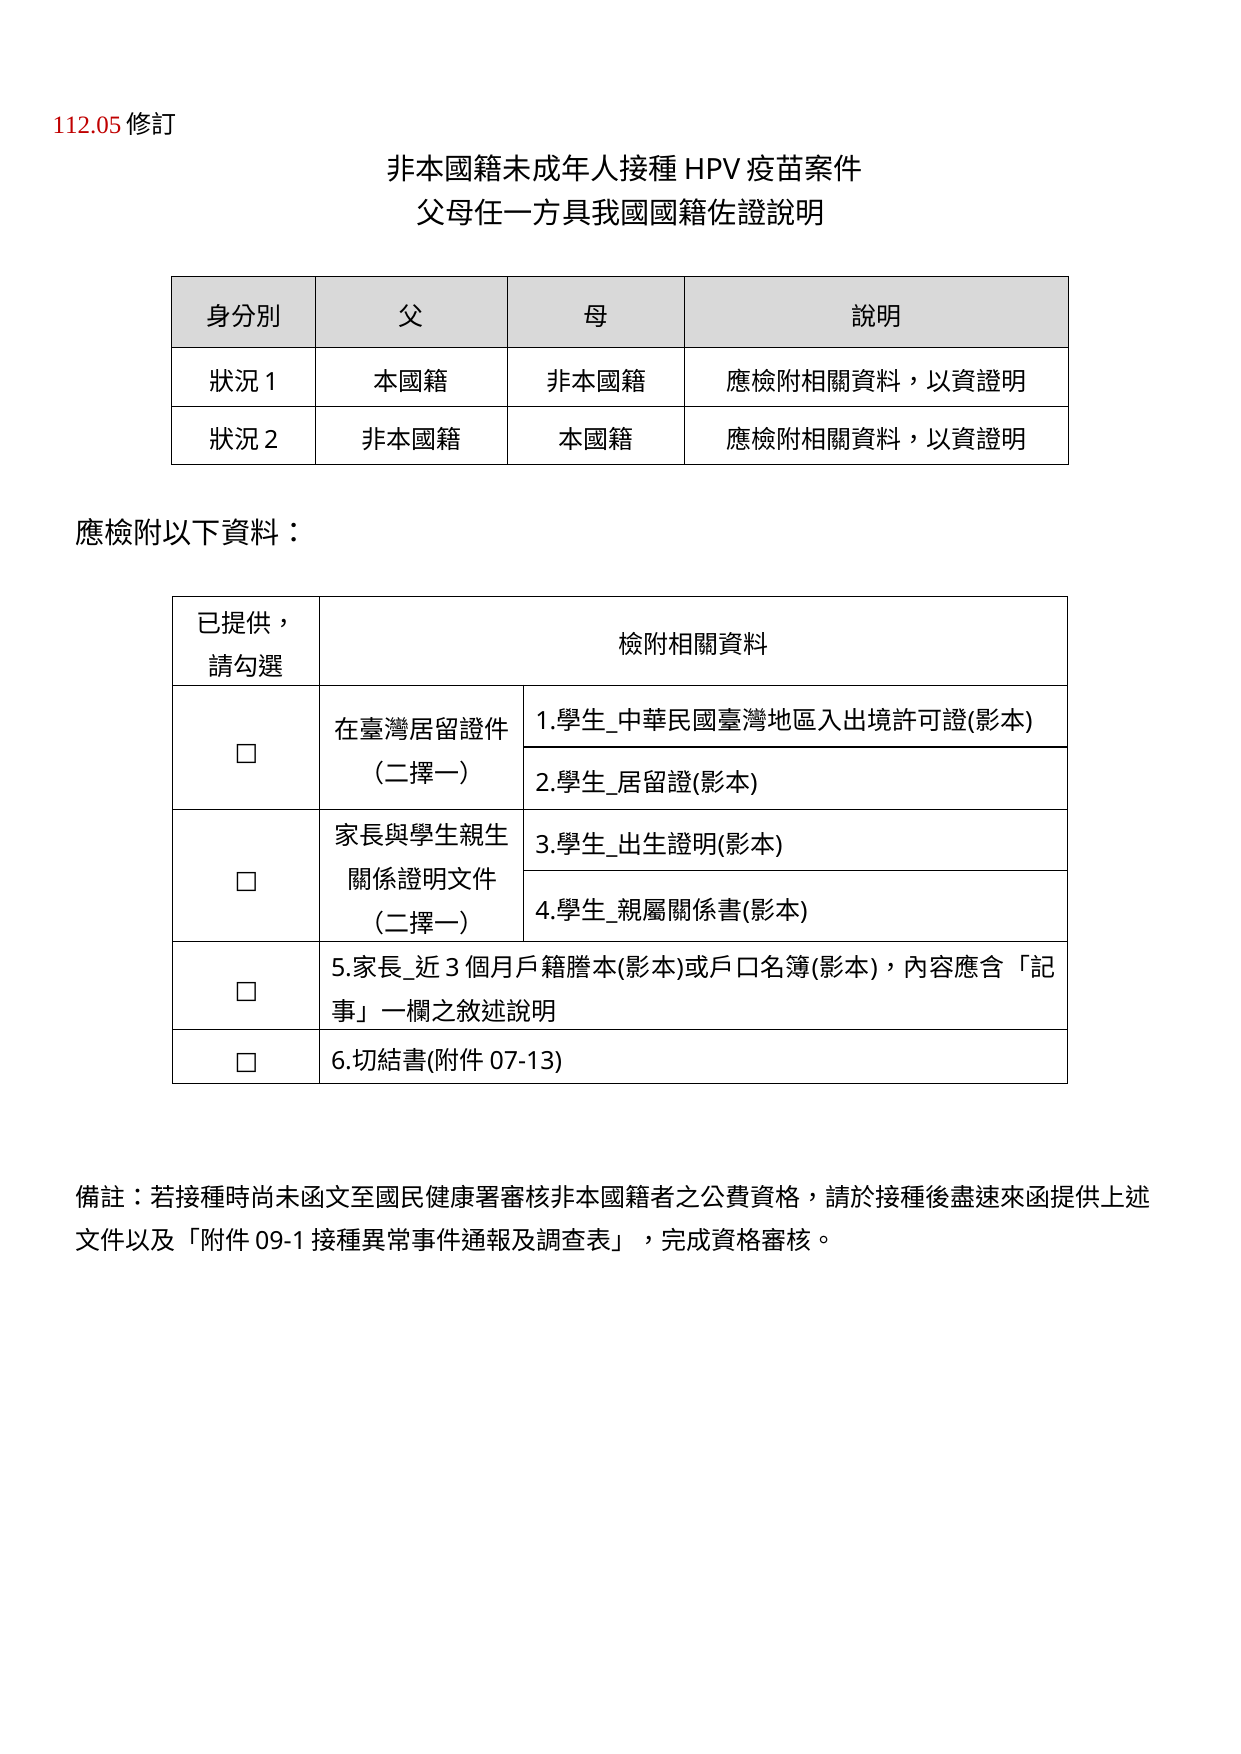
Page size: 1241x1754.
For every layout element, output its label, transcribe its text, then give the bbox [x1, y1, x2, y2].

text 非本國籍未成年人接種HPV疫苗案件 [75, 144, 1165, 188]
text 備註：若接種時尚未函文至國民健康署審核非本國籍者之公費資格，請於接種後盡速來函提供上述文件以及「附件09-1接種異常事件通報及調查表」，完成資格審核。 [75, 1171, 1165, 1258]
table_cell 應檢附相關資料，以資證明 [685, 348, 1068, 406]
table_cell 應檢附相關資料，以資證明 [685, 407, 1068, 464]
table_header 已提供，請勾選 [173, 597, 319, 684]
table_cell □ [173, 1030, 319, 1082]
table_cell □ [173, 686, 319, 808]
text 112.05修訂 [52, 105, 251, 140]
text 父母任一方具我國國籍佐證說明 [75, 188, 1165, 232]
table_cell 非本國籍 [508, 348, 684, 406]
table_cell □ [173, 942, 319, 1029]
table_header 說明 [685, 277, 1068, 347]
table_cell 狀況2 [172, 407, 315, 464]
table_cell □ [173, 810, 319, 941]
table_header 母 [508, 277, 684, 347]
table_cell 1.學生_中華民國臺灣地區入出境許可證(影本) [524, 686, 1067, 746]
table_cell 本國籍 [508, 407, 684, 464]
table_cell 家長與學生親生關係證明文件（二擇一） [320, 810, 523, 941]
table_header 身分別 [172, 277, 315, 347]
text 應檢附以下資料： [75, 508, 1165, 552]
table_cell 非本國籍 [316, 407, 507, 464]
table_cell 3.學生_出生證明(影本) [524, 810, 1067, 870]
table_cell 5.家長_近3個月戶籍謄本(影本)或戶口名簿(影本)，內容應含「記事」一欄之敘述說明 [320, 942, 1067, 1029]
table_cell 6.切結書(附件07-13) [320, 1030, 1067, 1082]
table_cell 狀況1 [172, 348, 315, 406]
table_cell 4.學生_親屬關係書(影本) [524, 871, 1067, 941]
table_cell 在臺灣居留證件（二擇一） [320, 686, 523, 808]
table_header 檢附相關資料 [320, 597, 1067, 684]
table_cell 本國籍 [316, 348, 507, 406]
table_header 父 [316, 277, 507, 347]
table_cell 2.學生_居留證(影本) [524, 748, 1067, 808]
